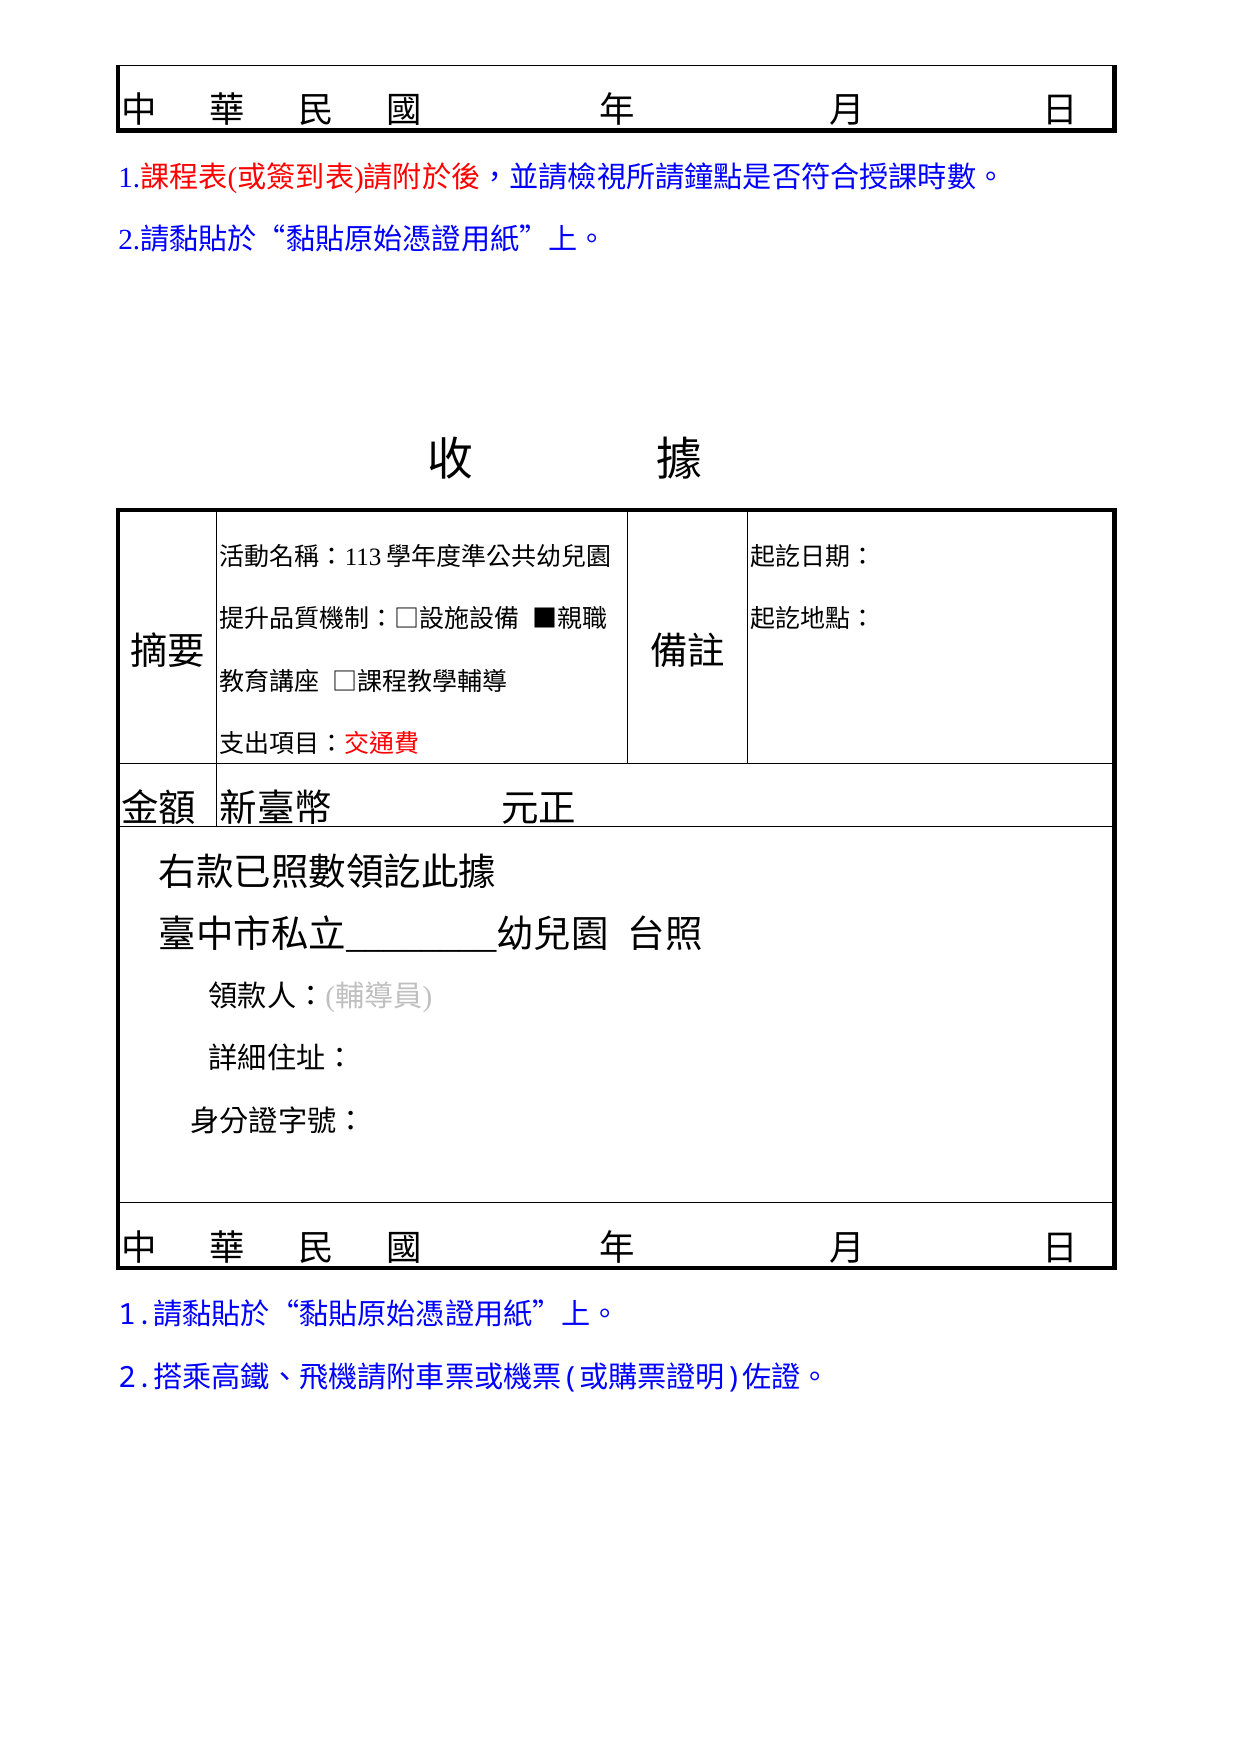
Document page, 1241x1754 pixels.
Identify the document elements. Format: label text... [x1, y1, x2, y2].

text 1.請黏貼於“黏貼原始憑證用紙”上。 [118, 1270, 1122, 1333]
table_header 活動名稱：113學年度準公共幼兒園提升品質機制：□設施設備 ■親職教育講座 □課程教學輔導 支出項目：交通費 [217, 512, 627, 762]
table_header 備註 [628, 512, 747, 762]
table_header 起訖日期： 起訖地點： [748, 512, 1112, 762]
text 2.搭乘高鐵、飛機請附車票或機票(或購票證明)佐證。 [118, 1333, 1122, 1395]
table_cell 右款已照數領訖此據 臺中市私立_______­_幼兒園 台照 領款人：(輔導員) 詳細住址： 身分證字號： [120, 827, 1112, 1202]
text 1.課程表(或簽到表)請附於後，並請檢視所請鐘點是否符合授課時數。 [118, 133, 1122, 195]
table_cell 新臺幣 元正 [217, 764, 1112, 826]
text 收 據 [118, 383, 1122, 508]
table_header 摘要 [120, 512, 216, 762]
table_cell 中 華 民 國 年 月 日 [120, 1203, 1112, 1266]
table_cell 金額 [120, 764, 216, 826]
text 2.請黏貼於“黏貼原始憑證用紙”上。 [118, 195, 1122, 258]
table_cell 中 華 民 國 年 月 日 [120, 66, 1112, 128]
